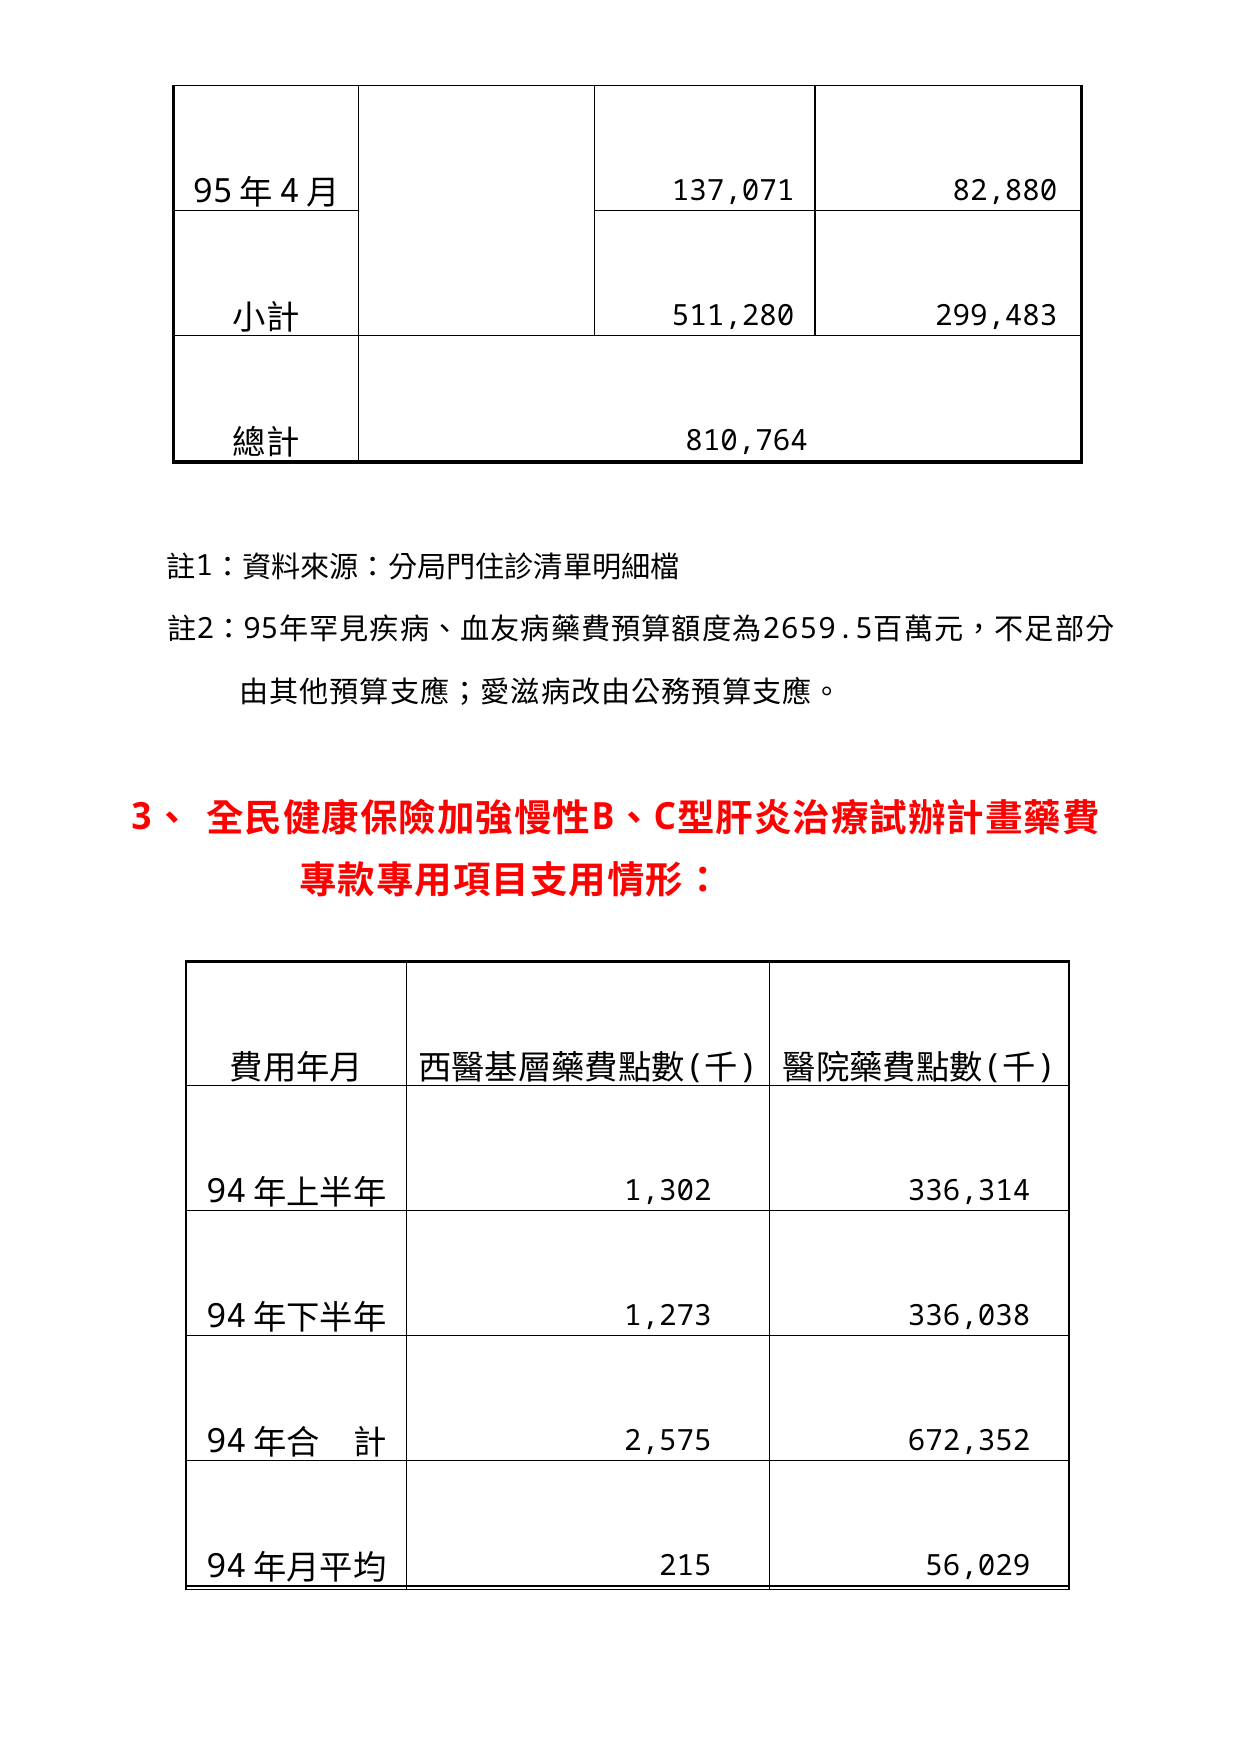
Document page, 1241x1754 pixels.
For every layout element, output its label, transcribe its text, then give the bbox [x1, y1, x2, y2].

table_cell 1,302 [407, 1086, 769, 1210]
table_cell 總計 [175, 336, 358, 460]
table_cell 336,314 [770, 1086, 1068, 1210]
table_cell 56,029 [770, 1461, 1068, 1585]
table_cell 94年下半年 [187, 1211, 406, 1335]
table_cell 336,038 [770, 1211, 1068, 1335]
table_cell 672,352 [770, 1336, 1068, 1460]
table_cell 137,071 [595, 86, 814, 210]
table_cell 215 [407, 1461, 769, 1585]
table_cell 94年月平均 [187, 1461, 406, 1585]
table_cell 95年4月 [175, 86, 358, 210]
list 全民健康保險加強慢性B、C型肝炎治療試辦計畫藥費專款專用項目支用情形： [130, 773, 1125, 898]
table_header 西醫基層藥費點數(千) [407, 963, 769, 1085]
table_cell 1,273 [407, 1211, 769, 1335]
table_cell 82,880 [816, 86, 1080, 210]
table_cell 511,280 [595, 211, 814, 335]
table_cell 810,764 [359, 336, 1080, 460]
table_cell 94年合 計 [187, 1336, 406, 1460]
text 註2：95年罕見疾病、血友病藥費預算額度為2659.5百萬元，不足部分由其他預算支應；愛滋病改由公務預算支應。 [167, 585, 1125, 710]
table_cell [359, 86, 594, 335]
table_cell 94年上半年 [187, 1086, 406, 1210]
table_cell 小計 [175, 211, 358, 335]
table_cell 299,483 [816, 211, 1080, 335]
table_header 費用年月 [187, 963, 406, 1085]
table_header 醫院藥費點數(千) [770, 963, 1068, 1085]
table_cell 2,575 [407, 1336, 769, 1460]
text 註1：資料來源：分局門住診清單明細檔 [159, 523, 1125, 585]
